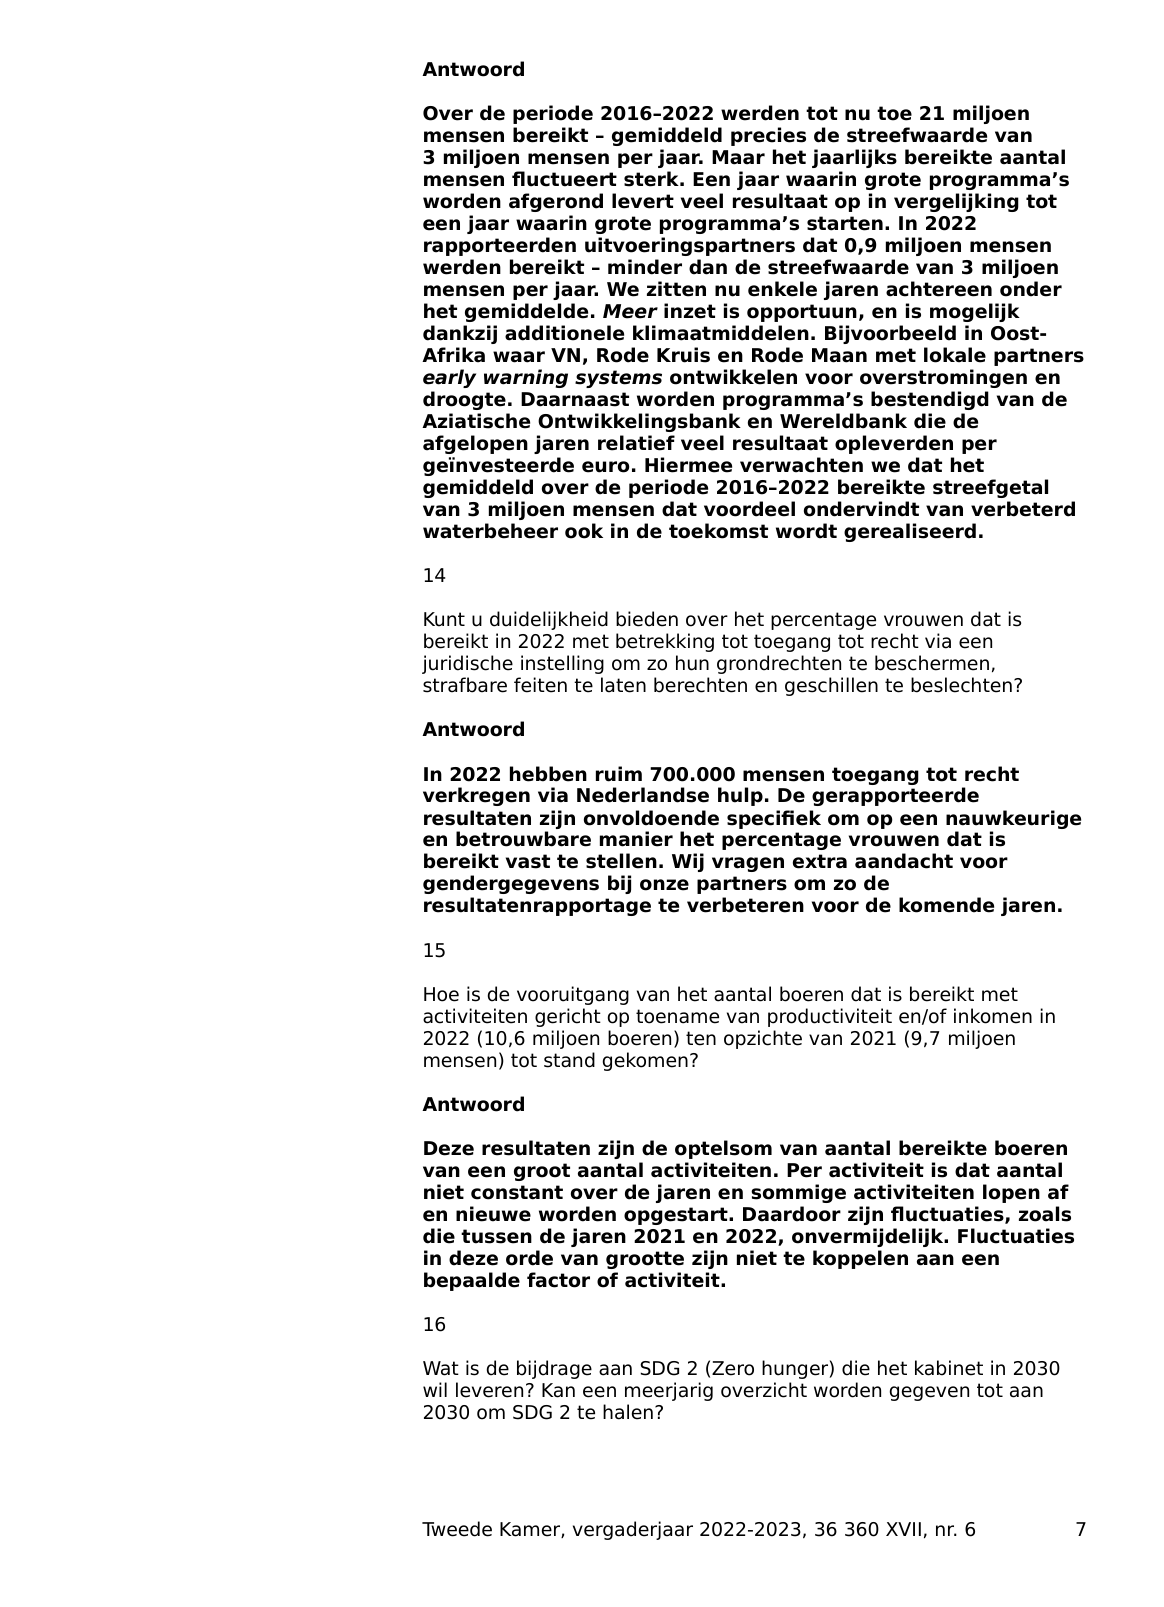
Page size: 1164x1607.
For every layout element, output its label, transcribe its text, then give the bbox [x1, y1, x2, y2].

subtitle 16 [422, 1314, 1087, 1336]
subtitle 14 [422, 565, 1087, 587]
subtitle 15 [422, 939, 1087, 961]
text Wat is de bijdrage aan SDG 2 (Zero hunger) die het kabinet in 2030 wil leveren? Kan een meerjarig overzicht worden gegeven tot aan 2030 om SDG 2 te halen? [422, 1358, 1087, 1424]
subtitle Antwoord [422, 719, 1087, 741]
text In 2022 hebben ruim 700.000 mensen toegang tot recht verkregen via Nederlandse hulp. De gerapporteerde resultaten zijn onvoldoende specifiek om op een nauwkeurige en betrouwbare manier het percentage vrouwen dat is bereikt vast te stellen. Wij vragen extra aandacht voor gendergegevens bij onze partners om zo de resultatenrapportage te verbeteren voor de komende jaren. [422, 763, 1087, 917]
text Hoe is de vooruitgang van het aantal boeren dat is bereikt met activiteiten gericht op toename van productiviteit en/of inkomen in 2022 (10,6 miljoen boeren) ten opzichte van 2021 (9,7 miljoen mensen) tot stand gekomen? [422, 984, 1087, 1072]
subtitle Antwoord [422, 1094, 1087, 1116]
text Deze resultaten zijn de optelsom van aantal bereikte boeren van een groot aantal activiteiten. Per activiteit is dat aantal niet constant over de jaren en sommige activiteiten lopen af en nieuwe worden opgestart. Daardoor zijn fluctuaties, zoals die tussen de jaren 2021 en 2022, onvermijdelijk. Fluctuaties in deze orde van grootte zijn niet te koppelen aan een bepaalde factor of activiteit. [422, 1138, 1087, 1292]
text Kunt u duidelijkheid bieden over het percentage vrouwen dat is bereikt in 2022 met betrekking tot toegang tot recht via een juridische instelling om zo hun grondrechten te beschermen, strafbare feiten te laten berechten en geschillen te beslechten? [422, 609, 1087, 697]
subtitle Antwoord [422, 59, 1087, 81]
text Over de periode 2016–2022 werden tot nu toe 21 miljoen mensen bereikt – gemiddeld precies de streefwaarde van 3 miljoen mensen per jaar. Maar het jaarlijks bereikte aantal mensen fluctueert sterk. Een jaar waarin grote programma’s worden afgerond levert veel resultaat op in vergelijking tot een jaar waarin grote programma’s starten. In 2022 rapporteerden uitvoeringspartners dat 0,9 miljoen mensen werden bereikt – minder dan de streefwaarde van 3 miljoen mensen per jaar. We zitten nu enkele jaren achtereen onder het gemiddelde. Meer inzet is opportuun, en is mogelijk dankzij additionele klimaatmiddelen. Bijvoorbeeld in Oost-Afrika waar VN, Rode Kruis en Rode Maan met lokale partners early warning systems ontwikkelen voor overstromingen en droogte. Daarnaast worden programma’s bestendigd van de Aziatische Ontwikkelingsbank en Wereldbank die de afgelopen jaren relatief veel resultaat opleverden per geïnvesteerde euro. Hiermee verwachten we dat het gemiddeld over de periode 2016–2022 bereikte streefgetal van 3 miljoen mensen dat voordeel ondervindt van verbeterd waterbeheer ook in de toekomst wordt gerealiseerd. [422, 103, 1087, 543]
